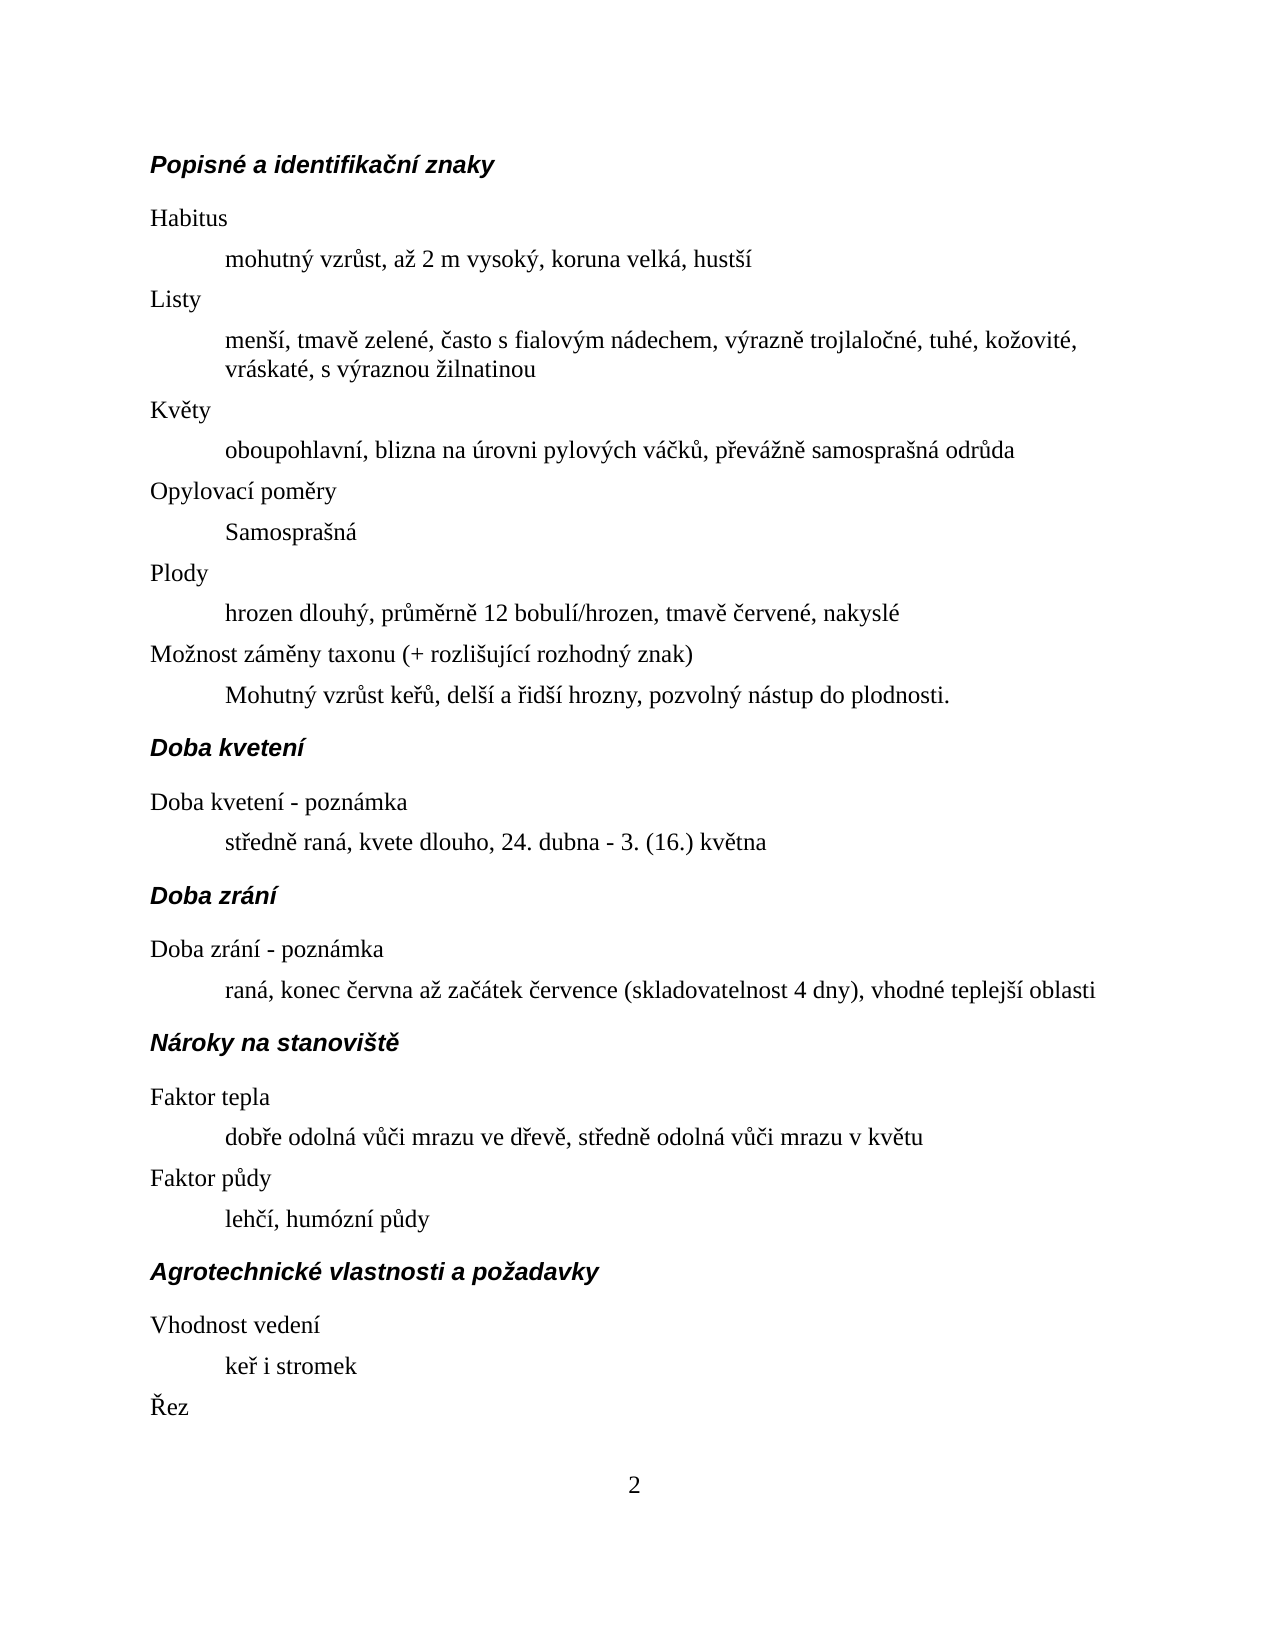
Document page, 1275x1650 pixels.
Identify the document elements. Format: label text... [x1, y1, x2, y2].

text oboupohlavní, blizna na úrovni pylových váčků, převážně samosprašná odrůda [225, 435, 1125, 464]
text Řez [150, 1392, 1125, 1421]
subtitle Doba zrání [150, 881, 1125, 909]
text Plody [150, 558, 1125, 586]
subtitle Doba kvetení [150, 733, 1125, 762]
text středně raná, kvete dlouho, 24. dubna - 3. (16.) května [225, 827, 1125, 856]
text keř i stromek [225, 1351, 1125, 1380]
text Doba kvetení - poznámka [150, 787, 1125, 815]
text lehčí, humózní půdy [225, 1204, 1125, 1232]
text Mohutný vzrůst keřů, delší a řidší hrozny, pozvolný nástup do plodnosti. [225, 680, 1125, 708]
text Faktor tepla [150, 1082, 1125, 1110]
text Samosprašná [225, 517, 1125, 546]
subtitle Nároky na stanoviště [150, 1028, 1125, 1057]
text Možnost záměny taxonu (+ rozlišující rozhodný znak) [150, 639, 1125, 668]
text Opylovací poměry [150, 476, 1125, 505]
text hrozen dlouhý, průměrně 12 bobulí/hrozen, tmavě červené, nakyslé [225, 598, 1125, 627]
text raná, konec června až začátek července (skladovatelnost 4 dny), vhodné teplejší oblasti [225, 975, 1125, 1003]
text Listy [150, 284, 1125, 313]
text Vhodnost vedení [150, 1311, 1125, 1339]
text mohutný vzrůst, až 2 m vysoký, koruna velká, hustší [225, 244, 1125, 272]
subtitle Popisné a identifikační znaky [150, 150, 1125, 178]
text Doba zrání - poznámka [150, 934, 1125, 963]
text dobře odolná vůči mrazu ve dřevě, středně odolná vůči mrazu v květu [225, 1122, 1125, 1151]
text Habitus [150, 203, 1125, 232]
subtitle Agrotechnické vlastnosti a požadavky [150, 1257, 1125, 1286]
text Květy [150, 395, 1125, 423]
text menší, tmavě zelené, často s fialovým nádechem, výrazně trojlaločné, tuhé, kožovité, vráskaté, s výraznou žilnatinou [225, 325, 1125, 383]
text Faktor půdy [150, 1163, 1125, 1192]
